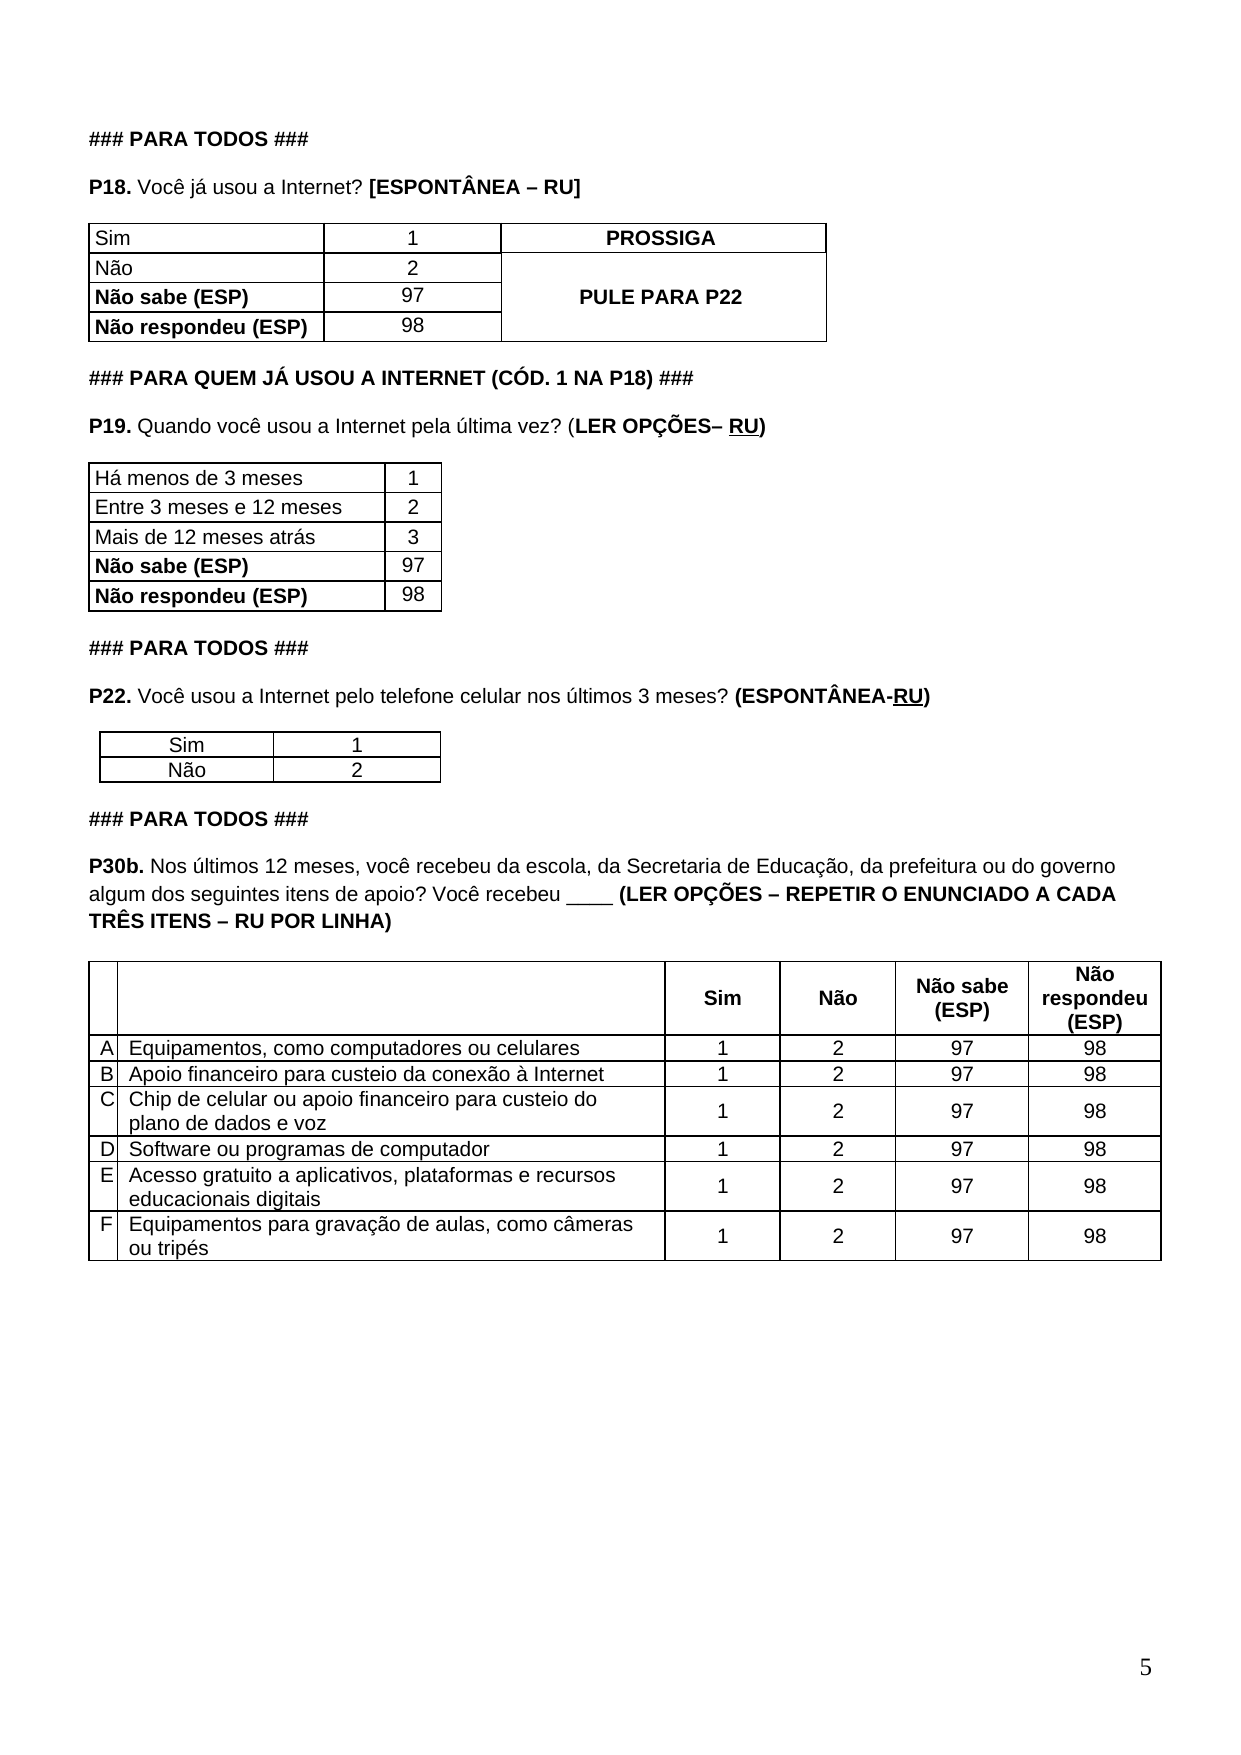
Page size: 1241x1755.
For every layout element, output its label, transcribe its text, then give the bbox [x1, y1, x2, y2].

table_cell Software ou programas de computador [118, 1137, 664, 1161]
table_cell 98 [1029, 1162, 1160, 1210]
table_cell 98 [386, 582, 441, 610]
table_cell 1 [666, 1062, 779, 1086]
table_cell 1 [666, 1137, 779, 1161]
text ### PARA TODOS ### [89, 806, 1152, 830]
table_cell Equipamentos, como computadores ou celulares [118, 1036, 664, 1060]
table_cell Chip de celular ou apoio financeiro para custeio do plano de dados e voz [118, 1087, 664, 1135]
table_cell 3 [386, 523, 441, 551]
text ### PARA TODOS ### [89, 127, 1152, 151]
table_cell 1 [666, 1162, 779, 1210]
table_cell 97 [896, 1137, 1028, 1161]
table_header Há menos de 3 meses [90, 464, 384, 492]
table_cell 2 [325, 254, 501, 282]
table_cell Mais de 12 meses atrás [90, 523, 384, 551]
table_cell Não [90, 254, 323, 282]
text ### PARA QUEM JÁ USOU A INTERNET (CÓD. 1 NA P18) ### [89, 366, 1152, 390]
table_cell 2 [781, 1036, 895, 1060]
table_cell PULE PARA P22 [502, 253, 826, 341]
table_cell Não [101, 758, 273, 781]
table_header 1 [325, 224, 500, 252]
table_header Sim [666, 962, 779, 1034]
table_cell F [90, 1212, 117, 1260]
table_cell 2 [274, 758, 440, 781]
table_cell 1 [666, 1036, 779, 1060]
table_header Sim [101, 733, 273, 756]
table_header 1 [386, 464, 441, 492]
table_cell 98 [1029, 1212, 1160, 1260]
table_cell E [90, 1162, 117, 1210]
table_header Não sabe (ESP) [896, 962, 1028, 1034]
table_cell 1 [666, 1087, 779, 1135]
table_cell Equipamentos para gravação de aulas, como câmeras ou tripés [118, 1212, 664, 1260]
subtitle P22. Você usou a Internet pelo telefone celular nos últimos 3 meses? (ESPONTÂNEA-RU) [89, 683, 1152, 707]
table_cell 98 [1029, 1036, 1160, 1060]
table_cell 97 [896, 1212, 1028, 1260]
table_cell 2 [386, 493, 441, 521]
text P30b. Nos últimos 12 meses, você recebeu da escola, da Secretaria de Educação, da prefeitura ou do governo algum dos seguintes itens de apoio? Você recebeu ____ (LER OPÇÕES – REPETIR O ENUNCIADO A CADA TRÊS ITENS – RU POR LINHA) [89, 854, 1152, 933]
table_header [118, 962, 664, 1034]
text P19. Quando você usou a Internet pela última vez? (LER OPÇÕES– RU) [89, 414, 1152, 438]
table_cell C [90, 1087, 117, 1135]
text ### PARA TODOS ### [89, 636, 1152, 659]
table_cell 97 [896, 1036, 1028, 1060]
table_cell Não respondeu (ESP) [90, 313, 323, 341]
table_cell B [90, 1062, 117, 1086]
subtitle P18. Você já usou a Internet? [ESPONTÂNEA – RU] [89, 174, 1152, 198]
table_cell Acesso gratuito a aplicativos, plataformas e recursos educacionais digitais [118, 1162, 664, 1210]
table_cell 97 [386, 552, 441, 580]
table_cell 97 [896, 1162, 1028, 1210]
table_header Sim [90, 224, 323, 252]
table_cell 2 [781, 1137, 895, 1161]
table_cell 98 [1029, 1087, 1160, 1135]
table_cell 97 [896, 1062, 1028, 1086]
table_cell 1 [666, 1212, 779, 1260]
table_header PROSSIGA [502, 224, 825, 252]
table_cell A [90, 1036, 117, 1060]
table_cell 2 [781, 1212, 895, 1260]
table_cell Não sabe (ESP) [90, 283, 323, 311]
table_header [90, 962, 117, 1034]
table_cell D [90, 1137, 117, 1161]
table_cell 97 [896, 1087, 1028, 1135]
table_header Não respondeu (ESP) [1029, 962, 1160, 1034]
table_cell 98 [1029, 1137, 1160, 1161]
table_cell 98 [1029, 1062, 1160, 1086]
table_cell Não sabe (ESP) [90, 552, 384, 580]
table_cell 2 [781, 1162, 895, 1210]
table_header 1 [274, 733, 440, 756]
table_cell 2 [781, 1087, 895, 1135]
table_cell Não respondeu (ESP) [90, 582, 384, 610]
table_cell 97 [325, 283, 501, 311]
table_cell 98 [325, 313, 501, 341]
table_cell Apoio financeiro para custeio da conexão à Internet [118, 1062, 664, 1086]
table_header Não [781, 962, 895, 1034]
table_cell Entre 3 meses e 12 meses [90, 493, 384, 521]
table_cell 2 [781, 1062, 895, 1086]
